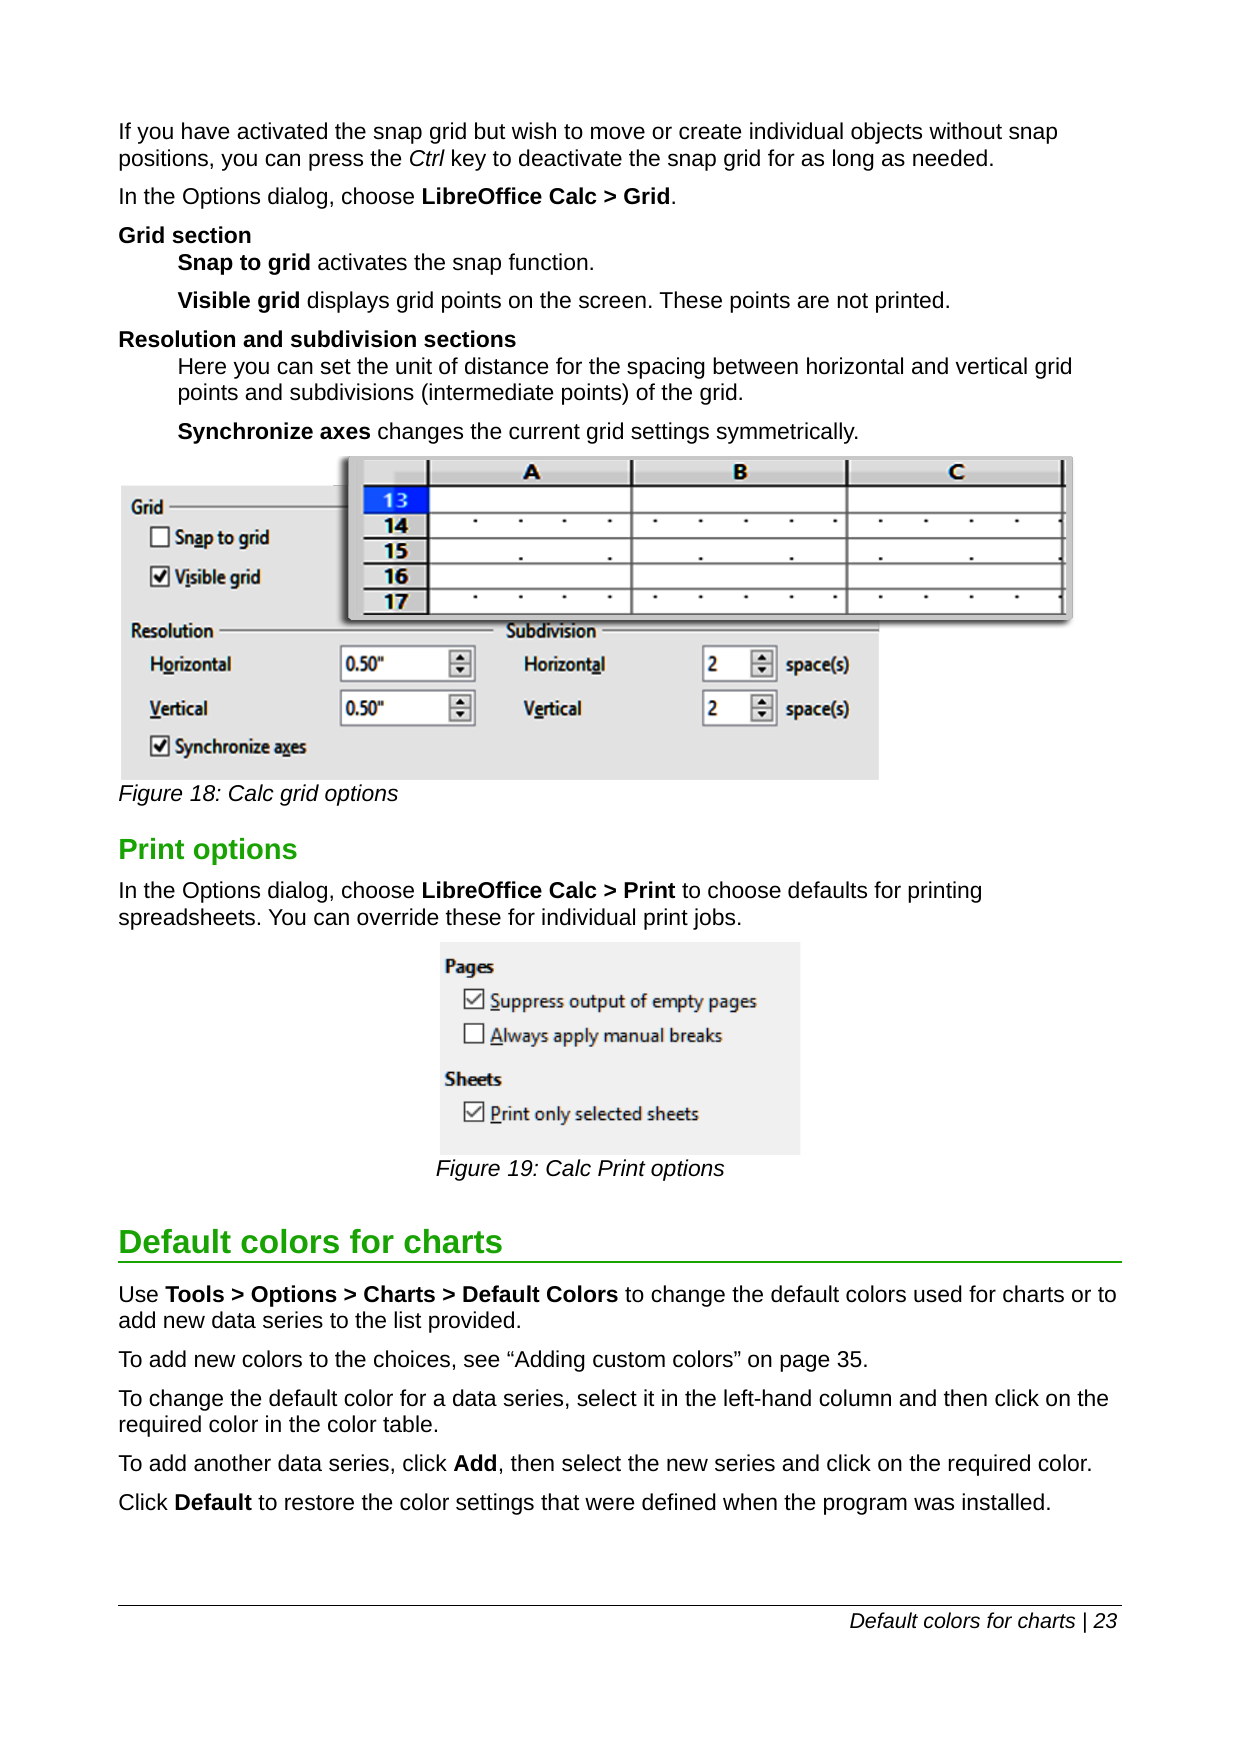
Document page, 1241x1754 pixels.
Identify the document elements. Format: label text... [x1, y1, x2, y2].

text To change the default color for a data series, select it in the left-hand column and then click on the required color in the color table. [118, 1384, 1122, 1437]
subtitle Default colors for charts [118, 1222, 1122, 1261]
text To add another data series, click Add, then select the new series and click on the required color. [118, 1450, 1122, 1476]
text Figure 18: Calc grid options [118, 457, 1078, 806]
text Click Default to restore the color settings that were defined when the program was installed. [118, 1489, 1122, 1515]
text In the Options dialog, choose LibreOffice Calc > Grid. [118, 183, 1122, 210]
subtitle Print options [118, 832, 1122, 865]
text Snap to grid activates the snap function. [177, 248, 1122, 275]
text Here you can set the unit of distance for the spacing between horizontal and vertical grid points and subdivisions (intermediate points) of the grid. [177, 353, 1122, 405]
text Resolution and subdivision sections [118, 326, 1122, 353]
text Use Tools > Options > Charts > Default Colors to change the default colors used for charts or to add new data series to the list provided. [118, 1281, 1122, 1333]
text Visible grid displays grid points on the screen. These points are not printed. [177, 287, 1122, 314]
text Figure 19: Calc Print options [436, 942, 805, 1181]
text In the Options dialog, choose LibreOffice Calc > Print to choose defaults for printing spreadsheets. You can override these for individual print jobs. [118, 877, 1122, 930]
picture [121, 456, 1075, 780]
text Grid section [118, 222, 1122, 248]
text If you have activated the snap grid but wish to move or create individual objects without snap positions, you can press the Ctrl key to deactivate the snap grid for as long as needed. [118, 118, 1122, 171]
text Synchronize axes changes the current grid settings symmetrically. [177, 418, 1122, 444]
picture [439, 942, 801, 1155]
text To add new colors to the choices, see “Adding custom colors” on page 35. [118, 1346, 1122, 1372]
